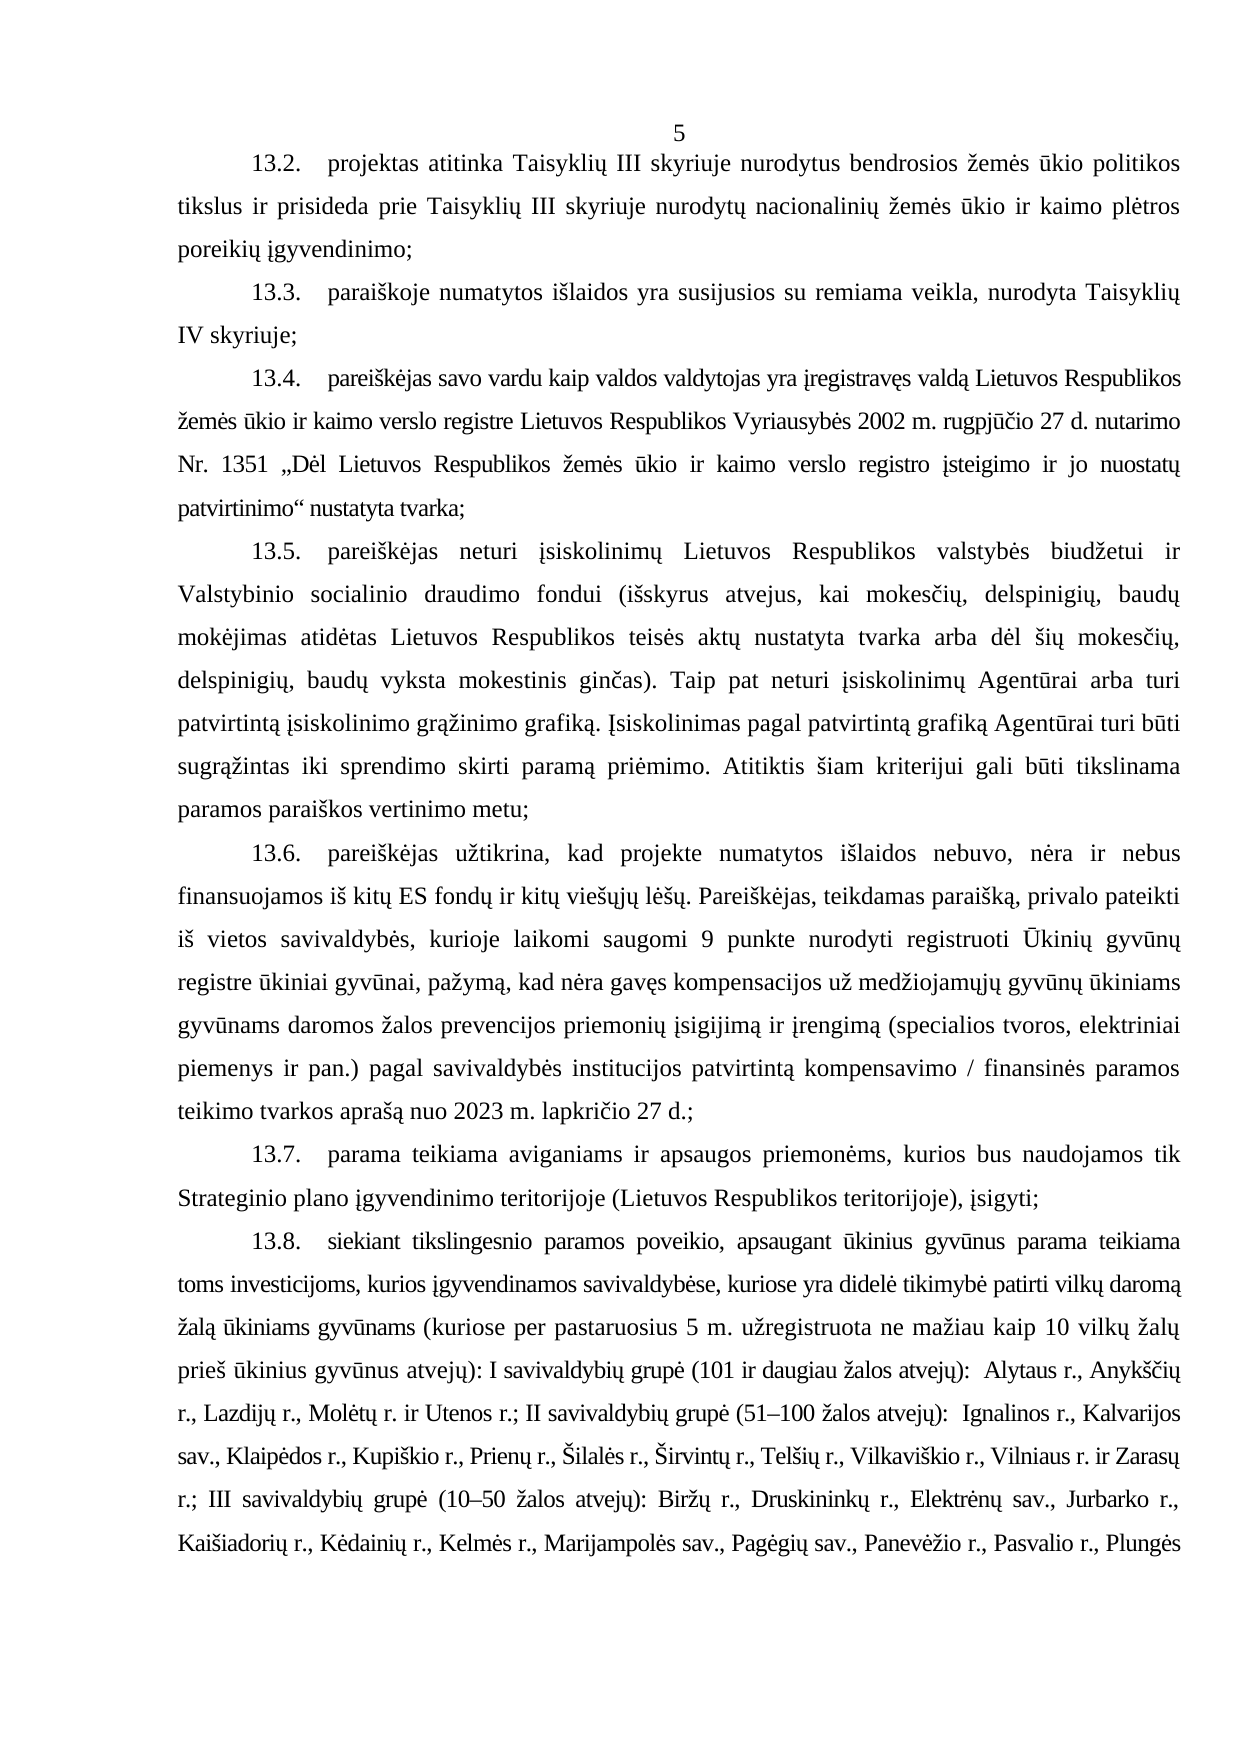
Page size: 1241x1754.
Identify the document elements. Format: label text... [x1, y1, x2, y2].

text 13.4. pareiškėjas savo vardu kaip valdos valdytojas yra įregistravęs valdą Lietuvos Respublikos žemės ūkio ir kaimo verslo registre Lietuvos Respublikos Vyriausybės 2002 m. rugpjūčio 27 d. nutarimo Nr. 1351 „Dėl Lietuvos Respublikos žemės ūkio ir kaimo verslo registro įsteigimo ir jo nuostatų patvirtinimo“ nustatyta tvarka; [177, 363, 1181, 521]
text 13.6. pareiškėjas užtikrina, kad projekte numatytos išlaidos nebuvo, nėra ir nebus finansuojamos iš kitų ES fondų ir kitų viešųjų lėšų. Pareiškėjas, teikdamas paraišką, privalo pateikti iš vietos savivaldybės, kurioje laikomi saugomi 9 punkte nurodyti registruoti Ūkinių gyvūnų registre ūkiniai gyvūnai, pažymą, kad nėra gavęs kompensacijos už medžiojamųjų gyvūnų ūkiniams gyvūnams daromos žalos prevencijos priemonių įsigijimą ir įrengimą (specialios tvoros, elektriniai piemenys ir pan.) pagal savivaldybės institucijos patvirtintą kompensavimo / finansinės paramos teikimo tvarkos aprašą nuo 2023 m. lapkričio 27 d.; [177, 838, 1181, 1125]
text 13.2. projektas atitinka Taisyklių III skyriuje nurodytus bendrosios žemės ūkio politikos tikslus ir prisideda prie Taisyklių III skyriuje nurodytų nacionalinių žemės ūkio ir kaimo plėtros poreikių įgyvendinimo; [177, 148, 1181, 263]
text 13.8. siekiant tikslingesnio paramos poveikio, apsaugant ūkinius gyvūnus parama teikiama toms investicijoms, kurios įgyvendinamos savivaldybėse, kuriose yra didelė tikimybė patirti vilkų daromą žalą ūkiniams gyvūnams (kuriose per pastaruosius 5 m. užregistruota ne mažiau kaip 10 vilkų žalų prieš ūkinius gyvūnus atvejų): I savivaldybių grupė (101 ir daugiau žalos atvejų): Alytaus r., Anykščių r., Lazdijų r., Molėtų r. ir Utenos r.; II savivaldybių grupė (51–100 žalos atvejų): Ignalinos r., Kalvarijos sav., Klaipėdos r., Kupiškio r., Prienų r., Šilalės r., Širvintų r., Telšių r., Vilkaviškio r., Vilniaus r. ir Zarasų r.; III savivaldybių grupė (10–50 žalos atvejų): Biržų r., Druskininkų r., Elektrėnų sav., Jurbarko r., Kaišiadorių r., Kėdainių r., Kelmės r., Marijampolės sav., Pagėgių sav., Panevėžio r., Pasvalio r., Plungės [177, 1226, 1181, 1556]
text 13.3. paraiškoje numatytos išlaidos yra susijusios su remiama veikla, nurodyta Taisyklių IV skyriuje; [177, 277, 1181, 349]
text 13.5. pareiškėjas neturi įsiskolinimų Lietuvos Respublikos valstybės biudžetui ir Valstybinio socialinio draudimo fondui (išskyrus atvejus, kai mokesčių, delspinigių, baudų mokėjimas atidėtas Lietuvos Respublikos teisės aktų nustatyta tvarka arba dėl šių mokesčių, delspinigių, baudų vyksta mokestinis ginčas). Taip pat neturi įsiskolinimų Agentūrai arba turi patvirtintą įsiskolinimo grąžinimo grafiką. Įsiskolinimas pagal patvirtintą grafiką Agentūrai turi būti sugrąžintas iki sprendimo skirti paramą priėmimo. Atitiktis šiam kriterijui gali būti tikslinama paramos paraiškos vertinimo metu; [177, 536, 1181, 823]
text 13.7. parama teikiama aviganiams ir apsaugos priemonėms, kurios bus naudojamos tik Strateginio plano įgyvendinimo teritorijoje (Lietuvos Respublikos teritorijoje), įsigyti; [177, 1139, 1181, 1211]
